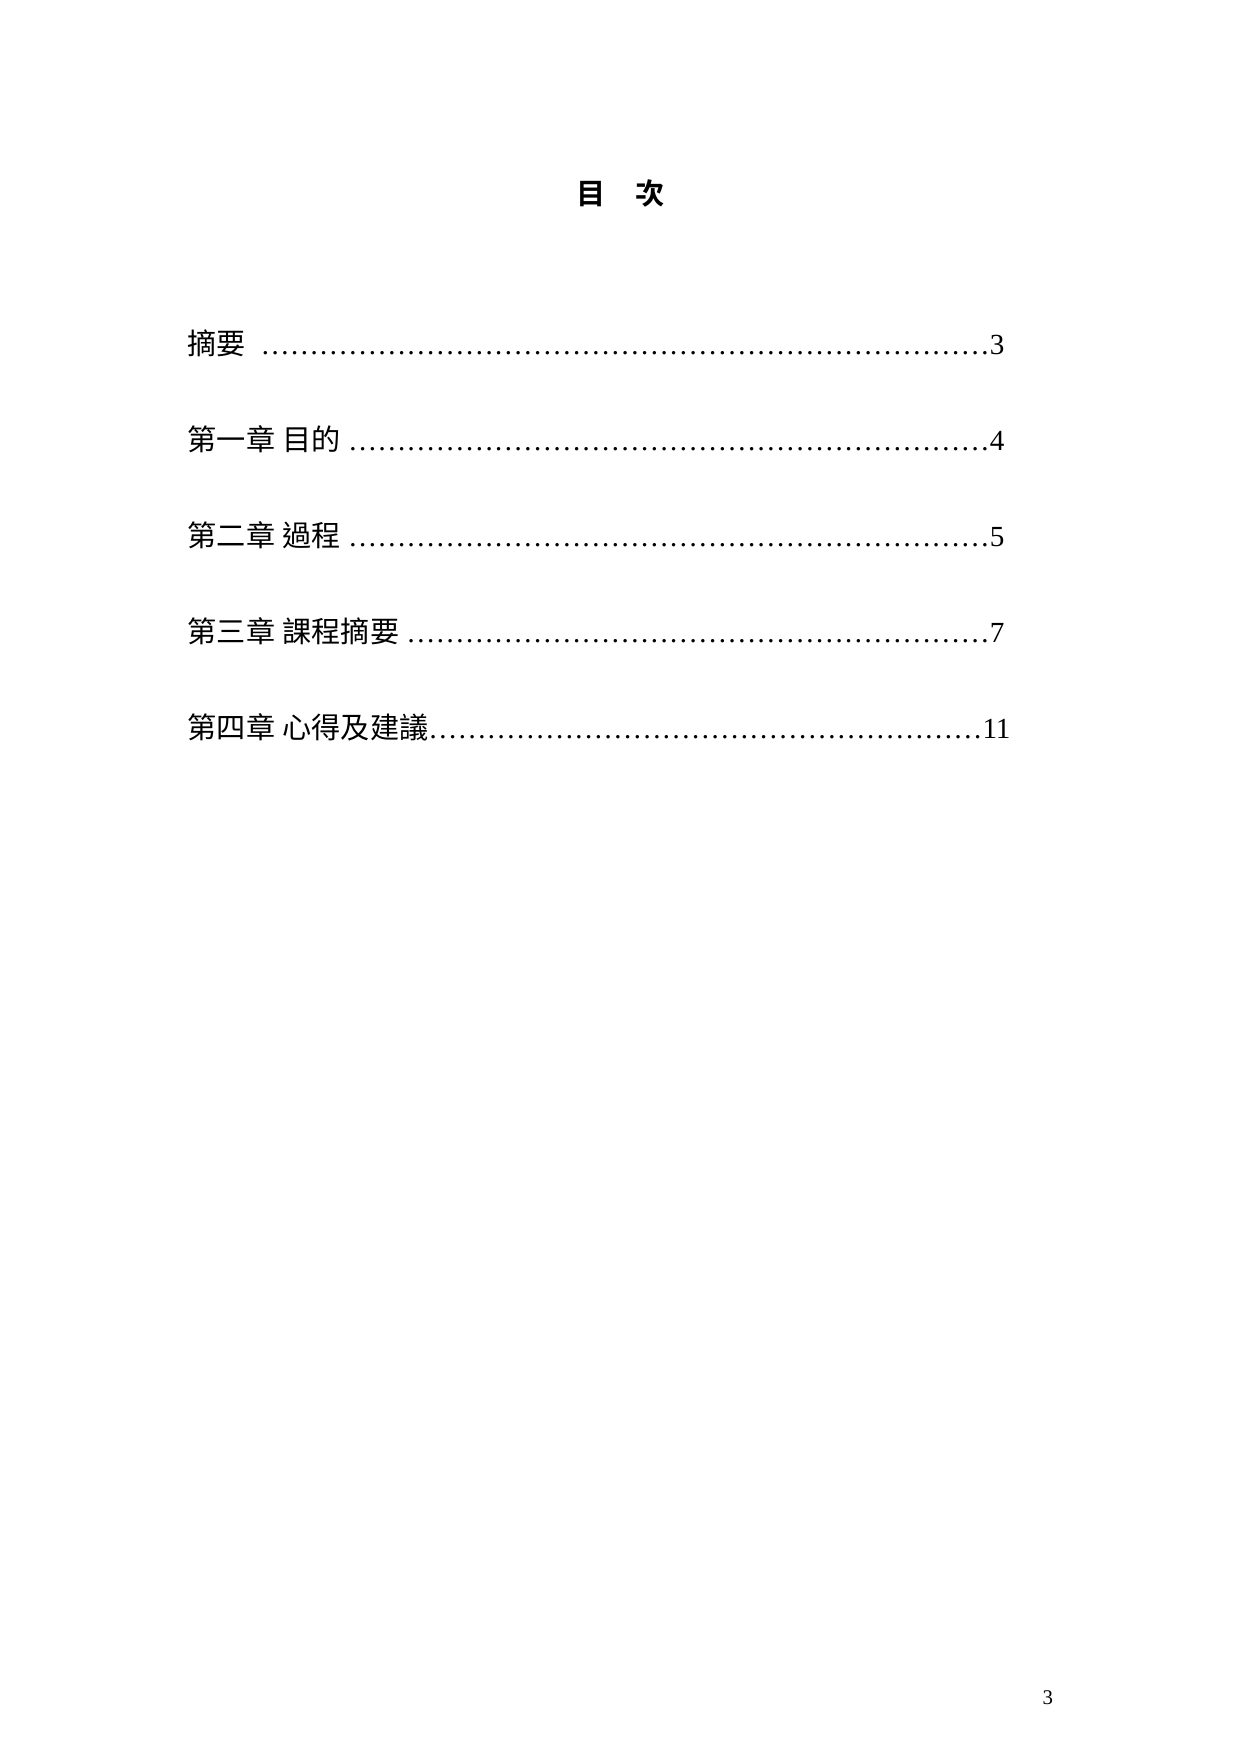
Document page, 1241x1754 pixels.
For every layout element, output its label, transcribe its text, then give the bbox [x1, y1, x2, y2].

text 摘要 …………………………………………………………………3 [187, 304, 1053, 379]
text 第一章 目的 …………………………………………………………4 [187, 400, 1053, 475]
text 第三章 課程摘要 ……………………………………………………7 [187, 592, 1053, 667]
text 第二章 過程 …………………………………………………………5 [187, 496, 1053, 571]
text 目 次 [187, 154, 1053, 229]
text 第四章 心得及建議…………………………………………………11 [187, 689, 1053, 764]
